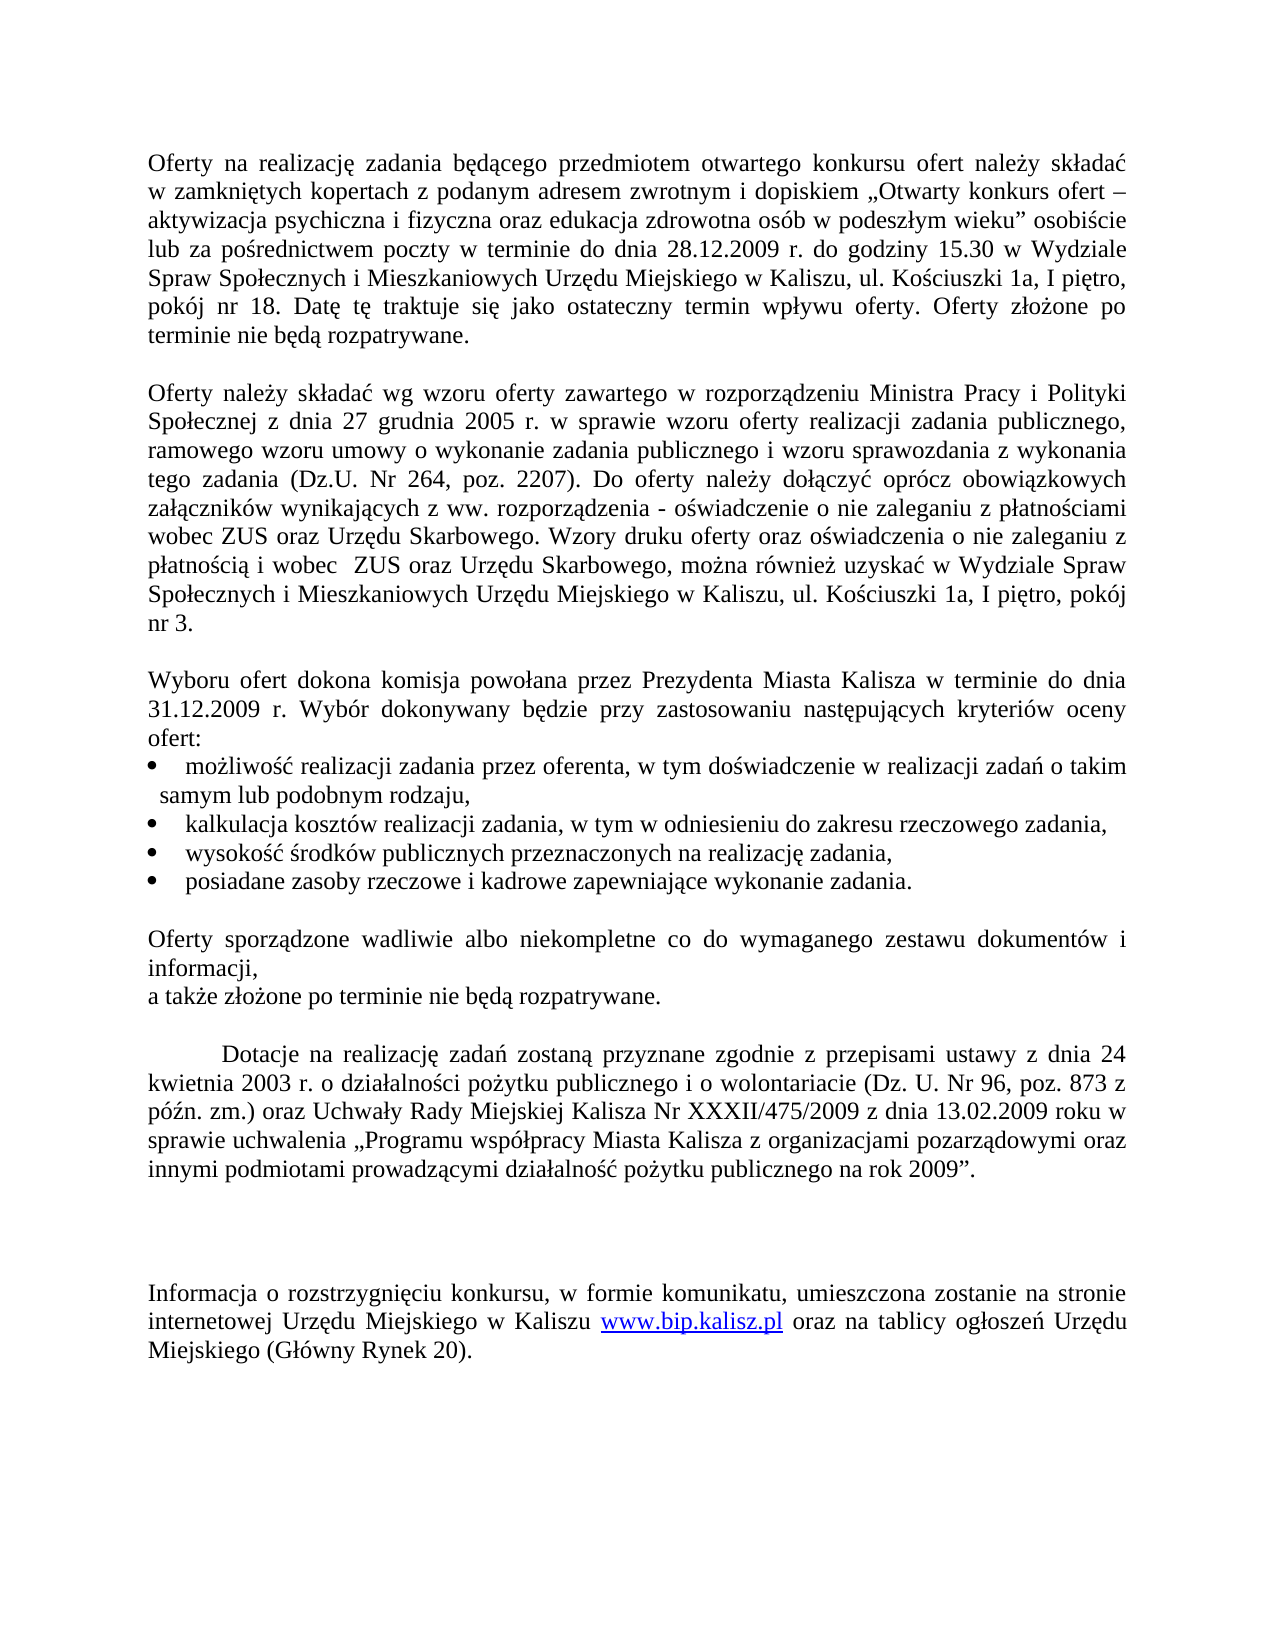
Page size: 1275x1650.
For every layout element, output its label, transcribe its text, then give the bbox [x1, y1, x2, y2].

list możliwość realizacji zadania przez oferenta, w tym doświadczenie w realizacji zadań o takim samym lub podobnym rodzaju, [148, 751, 1127, 809]
text Informacja o rozstrzygnięciu konkursu, w formie komunikatu, umieszczona zostanie na stronie internetowej Urzędu Miejskiego w Kaliszu www.bip.kalisz.pl oraz na tablicy ogłoszeń Urzędu Miejskiego (Główny Rynek 20). [148, 1278, 1127, 1364]
list kalkulacja kosztów realizacji zadania, w tym w odniesieniu do zakresu rzeczowego zadania, [148, 809, 1127, 838]
text Wyboru ofert dokona komisja powołana przez Prezydenta Miasta Kalisza w terminie do dnia 31.12.2009 r. Wybór dokonywany będzie przy zastosowaniu następujących kryteriów oceny ofert: [148, 665, 1127, 751]
list posiadane zasoby rzeczowe i kadrowe zapewniające wykonanie zadania. [148, 866, 1127, 895]
text Oferty należy składać wg wzoru oferty zawartego w rozporządzeniu Ministra Pracy i Polityki Społecznej z dnia 27 grudnia 2005 r. w sprawie wzoru oferty realizacji zadania publicznego, ramowego wzoru umowy o wykonanie zadania publicznego i wzoru sprawozdania z wykonania tego zadania (Dz.U. Nr 264, poz. 2207). Do oferty należy dołączyć oprócz obowiązkowych załączników wynikających z ww. rozporządzenia - oświadczenie o nie zaleganiu z płatnościami wobec ZUS oraz Urzędu Skarbowego. Wzory druku oferty oraz oświadczenia o nie zaleganiu z płatnością i wobec ZUS oraz Urzędu Skarbowego, można również uzyskać w Wydziale Spraw Społecznych i Mieszkaniowych Urzędu Miejskiego w Kaliszu, ul. Kościuszki 1a, I piętro, pokój nr 3. [148, 378, 1127, 636]
list wysokość środków publicznych przeznaczonych na realizację zadania, [148, 838, 1127, 866]
text Oferty sporządzone wadliwie albo niekompletne co do wymaganego zestawu dokumentów i informacji, a także złożone po terminie nie będą rozpatrywane. [148, 924, 1127, 1010]
text Dotacje na realizację zadań zostaną przyznane zgodnie z przepisami ustawy z dnia 24 kwietnia 2003 r. o działalności pożytku publicznego i o wolontariacie (Dz. U. Nr 96, poz. 873 z późn. zm.) oraz Uchwały Rady Miejskiej Kalisza Nr XXXII/475/2009 z dnia 13.02.2009 roku w sprawie uchwalenia „Programu współpracy Miasta Kalisza z organizacjami pozarządowymi oraz innymi podmiotami prowadzącymi działalność pożytku publicznego na rok 2009”. [148, 1039, 1127, 1183]
text Oferty na realizację zadania będącego przedmiotem otwartego konkursu ofert należy składać w zamkniętych kopertach z podanym adresem zwrotnym i dopiskiem „Otwarty konkurs ofert – aktywizacja psychiczna i fizyczna oraz edukacja zdrowotna osób w podeszłym wieku” osobiście lub za pośrednictwem poczty w terminie do dnia 28.12.2009 r. do godziny 15.30 w Wydziale Spraw Społecznych i Mieszkaniowych Urzędu Miejskiego w Kaliszu, ul. Kościuszki 1a, I piętro, pokój nr 18. Datę tę traktuje się jako ostateczny termin wpływu oferty. Oferty złożone po terminie nie będą rozpatrywane. [148, 148, 1127, 349]
